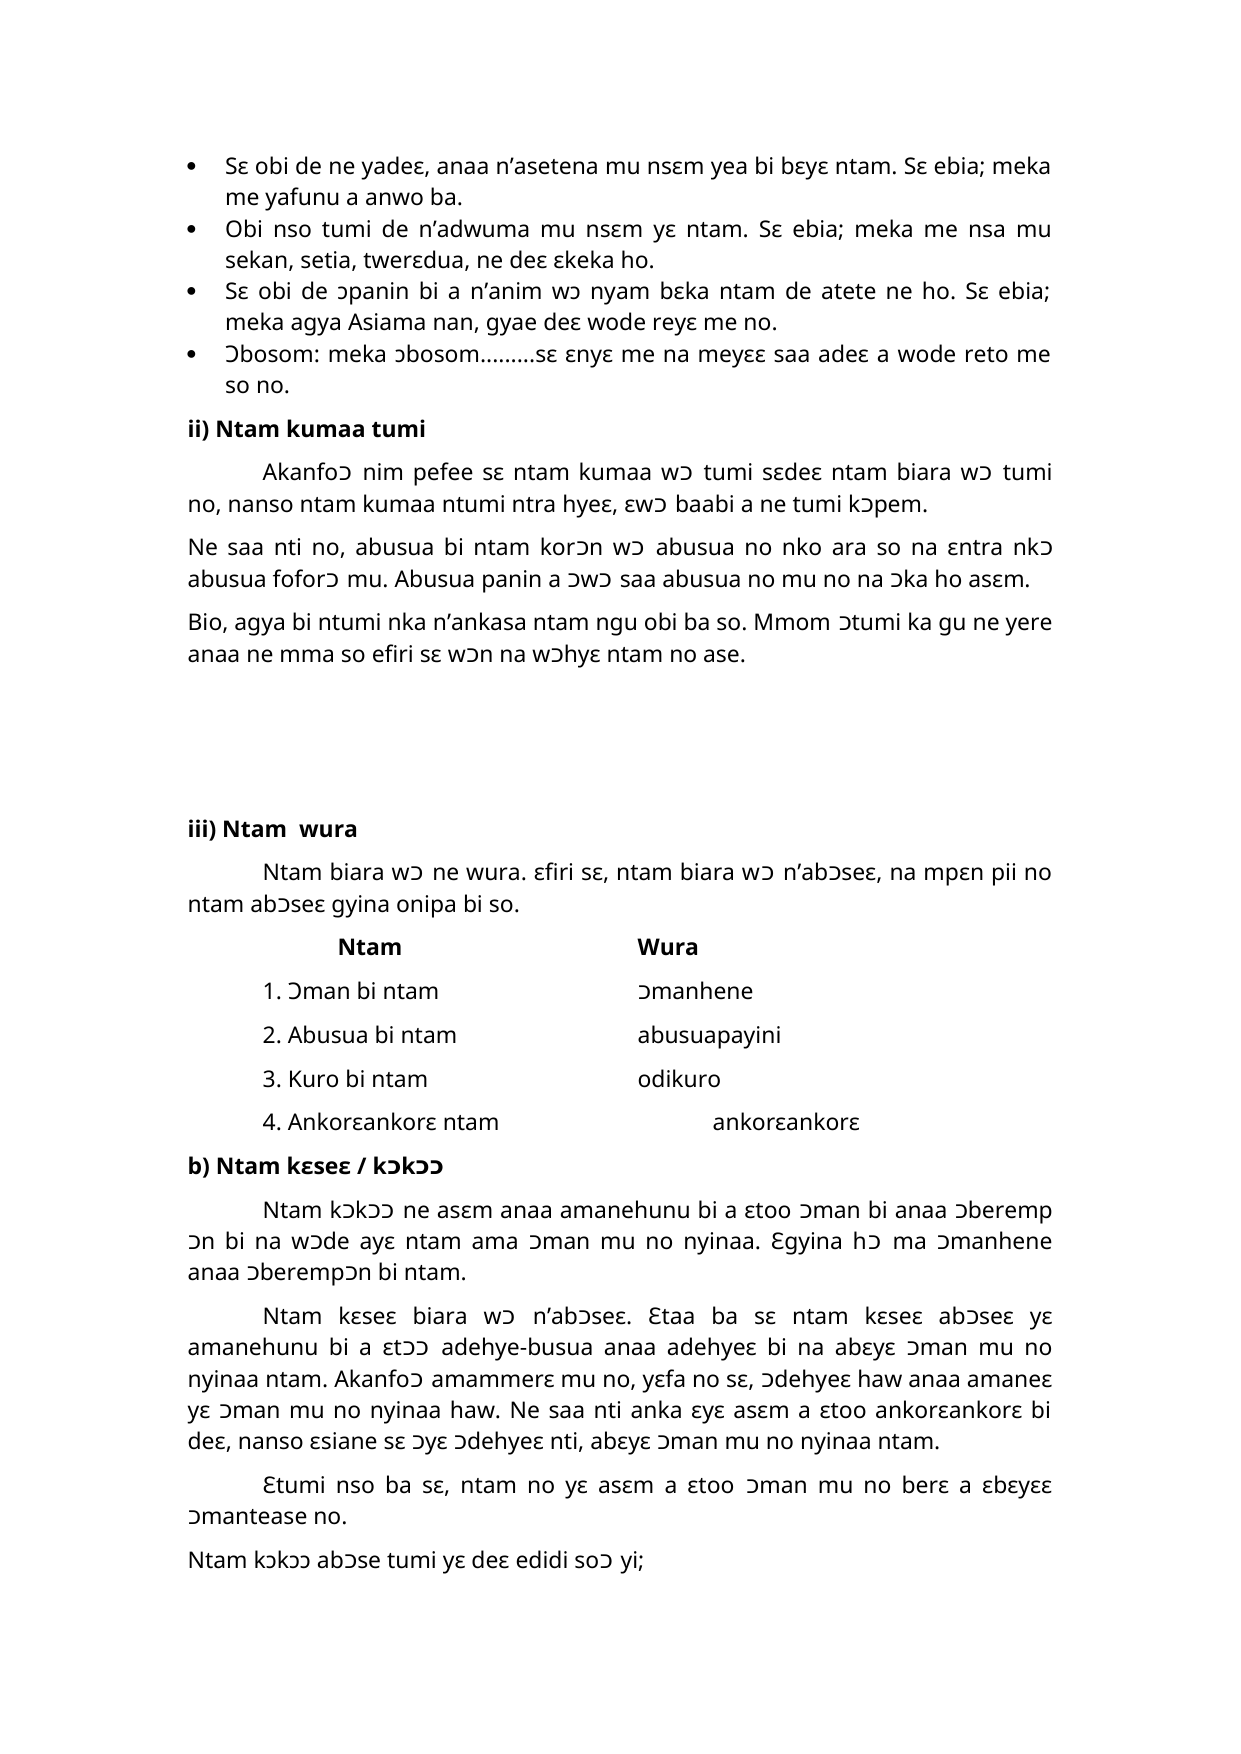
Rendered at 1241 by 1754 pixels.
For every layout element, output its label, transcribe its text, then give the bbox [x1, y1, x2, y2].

text b) Ntam kεseε / kכkככ [187, 1150, 1053, 1181]
text ii) Ntam kumaa tumi [187, 412, 1053, 444]
list Sɛ obi de ɔpanin bi a n’anim wɔ nyam bɛka ntam de atete ne ho. Sɛ ebia; meka agya Asiama nan, gyae deɛ wode reyɛ me no. [187, 275, 1053, 337]
text 4. Ankorεankorε ntam ankorεankorε [262, 1106, 1053, 1137]
text 3. Kuro bi ntam odikuro [262, 1062, 1053, 1094]
text iii) Ntam wura [187, 812, 1053, 844]
list Obi nso tumi de n’adwuma mu nsεm yε ntam. Sε ebia; meka me nsa mu sekan, setia, twerεdua, ne deɛ εkeka ho. [187, 212, 1053, 275]
list Sε obi de ne yadeε, anaa n’asetena mu nsεm yea bi bεyε ntam. Sε ebia; meka me yafunu a anwo ba. [187, 150, 1053, 212]
text 1. Ɔman bi ntam כmanhene [262, 975, 1053, 1006]
text Ne saa nti no, abusua bi ntam korכn wכ abusua no nko ara so na εntra nkכ abusua foforכ mu. Abusua panin a כwכ saa abusua no mu no na כka ho asεm. [187, 531, 1053, 594]
text Ntam kכkככ ne asεm anaa amanehunu bi a εtoo כman bi anaa כberempכn bi na wכde ayε ntam ama כman mu no nyinaa. Ɛgyina hכ ma כmanhene anaa כberempכn bi ntam. [187, 1194, 1053, 1287]
text Ntam Wura [262, 931, 1053, 962]
list Ɔbosom: meka ɔbosom.........sɛ ɛnyɛ me na meyɛɛ saa adeɛ a wode reto me so no. [187, 337, 1053, 400]
text Ntam kɔkɔɔ abכse tumi yε deɛ edidi soכ yi; [187, 1544, 1053, 1575]
text Ntam biara wכ ne wura. εfiri sε, ntam biara wכ n’abכseε, na mpεn pii no ntam abכseε gyina onipa bi so. [187, 856, 1053, 919]
text 2. Abusua bi ntam abusuapayini [262, 1019, 1053, 1050]
text Ɛtumi nso ba sε, ntam no yε asεm a εtoo כman mu no berε a εbεyεε כmantease no. [187, 1469, 1053, 1531]
text Akanfoכ nim pefee sε ntam kumaa wכ tumi sεdeε ntam biara wכ tumi no, nanso ntam kumaa ntumi ntra hyeε, ɛwכ baabi a ne tumi kכpem. [187, 456, 1053, 519]
text Bio, agya bi ntumi nka n’ankasa ntam ngu obi ba so. Mmom כtumi ka gu ne yere anaa ne mma so efiri sε wכn na wכhyε ntam no ase. [187, 606, 1053, 669]
text Ntam kεseε biara wכ n’abכseε. Ɛtaa ba sε ntam kεseε abכseε yε amanehunu bi a εtככ adehye-busua anaa adehyeε bi na abεyε כman mu no nyinaa ntam. Akanfoכ amammerε mu no, yεfa no sε, כdehyeε haw anaa amaneε yε כman mu no nyinaa haw. Ne saa nti anka εyε asεm a εtoo ankorεankorε bi deε, nanso ɛsiane sε כyε כdehyeε nti, abεyε כman mu no nyinaa ntam. [187, 1300, 1053, 1456]
